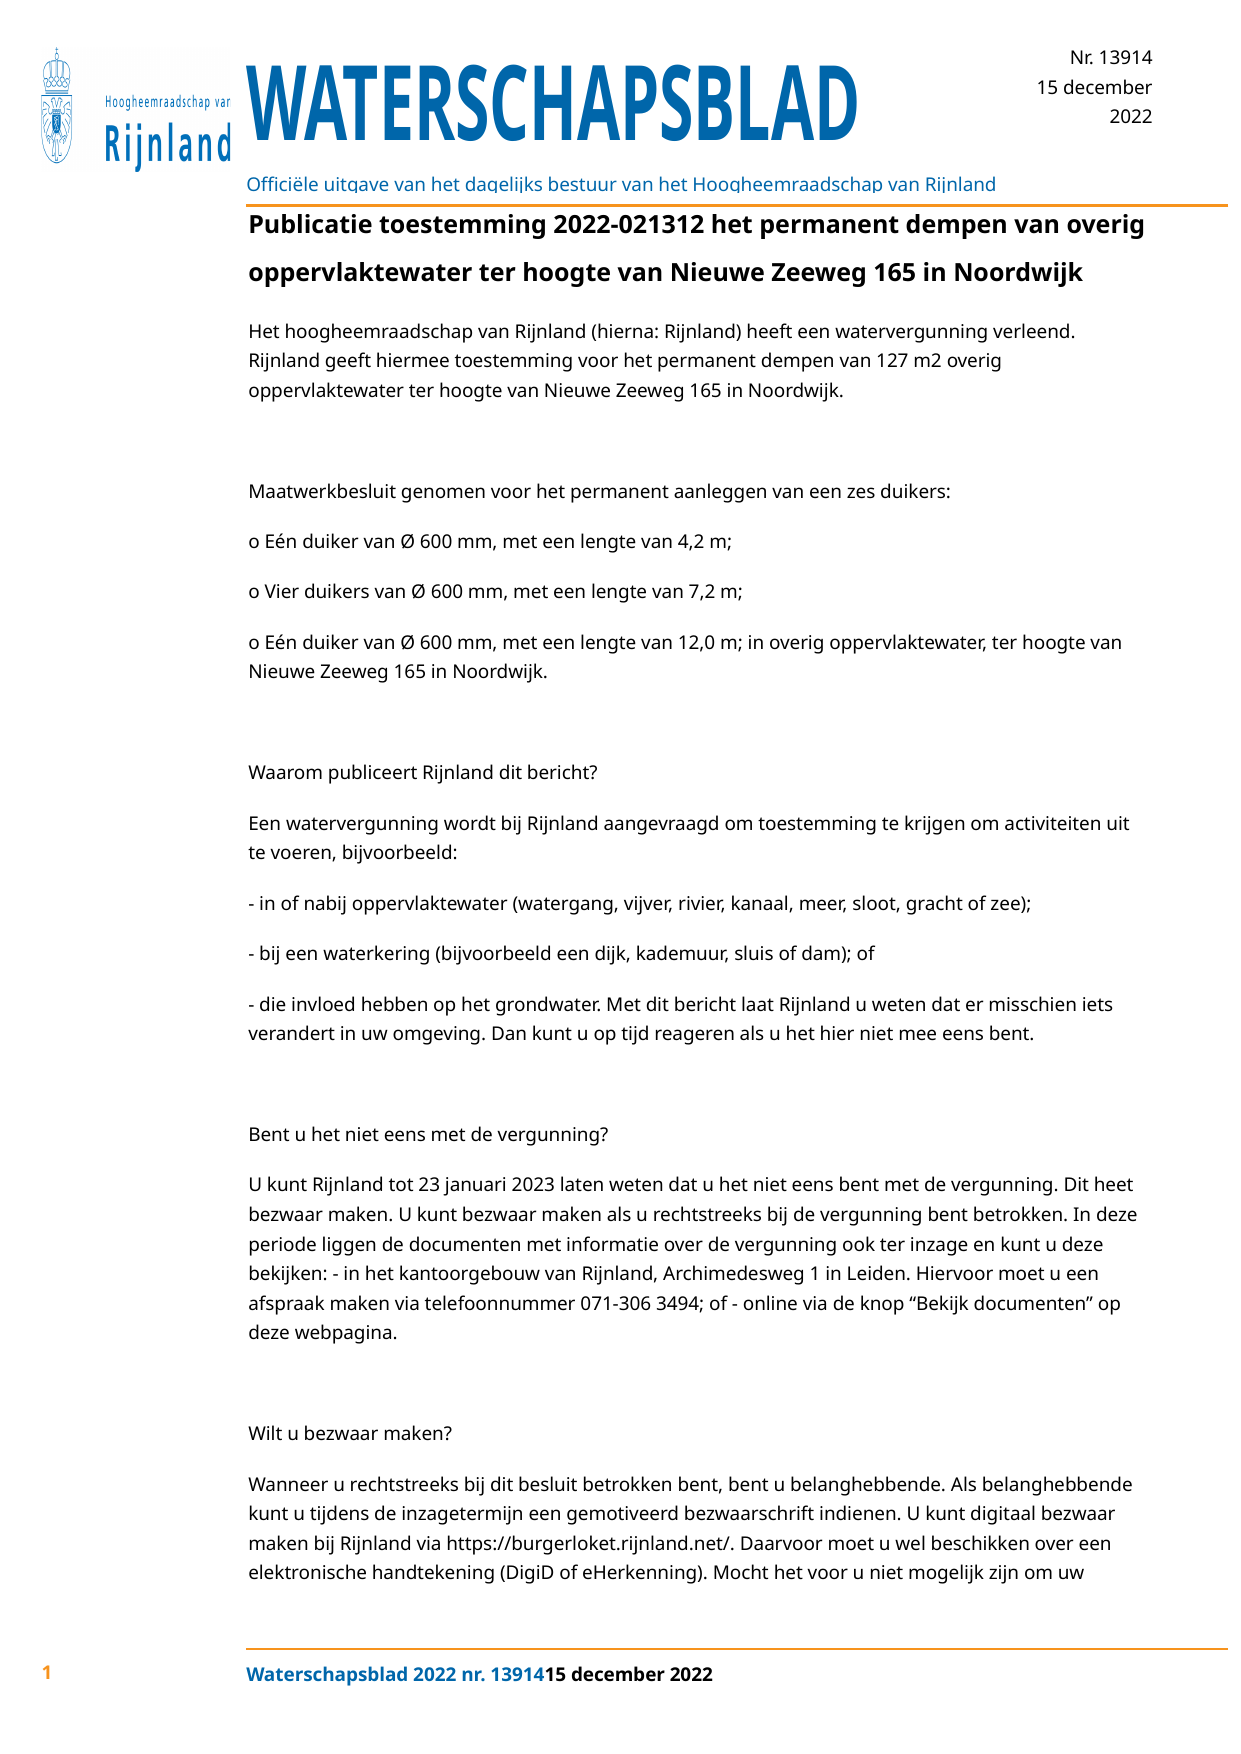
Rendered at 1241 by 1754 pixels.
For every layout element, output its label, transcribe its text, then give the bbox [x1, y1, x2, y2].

text Publicatie toestemming 2022-021312 het permanent dempen van overig oppervlaktewater ter hoogte van Nieuwe Zeeweg 165 in Noordwijk [248, 207, 1152, 288]
text o Eén duiker van Ø 600 mm, met een lengte van 4,2 m; [248, 528, 1152, 554]
text Maatwerkbesluit genomen voor het permanent aanleggen van een zes duikers: [248, 478, 1152, 504]
text Waarom publiceert Rijnland dit bericht? [248, 759, 1152, 785]
text o Vier duikers van Ø 600 mm, met een lengte van 7,2 m; [248, 579, 1152, 604]
text U kunt Rijnland tot 23 januari 2023 laten weten dat u het niet eens bent met de vergunning. Dit heet bezwaar maken. U kunt bezwaar maken als u rechtstreeks bij de vergunning bent betrokken. In deze periode liggen de documenten met informatie over de vergunning ook ter inzage en kunt u deze bekijken: - in het kantoorgebouw van Rijnland, Archimedesweg 1 in Leiden. Hiervoor moet u een afspraak maken via telefoonnummer 071-306 3494; of - online via de knop “Bekijk documenten” op deze webpagina. [248, 1172, 1152, 1345]
picture [41, 47, 231, 172]
text - die invloed hebben op het grondwater. Met dit bericht laat Rijnland u weten dat er misschien iets verandert in uw omgeving. Dan kunt u op tijd reageren als u het hier niet mee eens bent. [248, 991, 1152, 1046]
text - in of nabij oppervlaktewater (watergang, vijver, rivier, kanaal, meer, sloot, gracht of zee); [248, 890, 1152, 916]
text Wanneer u rechtstreeks bij dit besluit betrokken bent, bent u belanghebbende. Als belanghebbende kunt u tijdens de inzagetermijn een gemotiveerd bezwaarschrift indienen. U kunt digitaal bezwaar maken bij Rijnland via https://burgerloket.rijnland.net/. Daarvoor moet u wel beschikken over een elektronische handtekening (DigiD of eHerkenning). Mocht het voor u niet mogelijk zijn om uw [248, 1471, 1152, 1585]
text - bij een waterkering (bijvoorbeeld een dijk, kademuur, sluis of dam); of [248, 940, 1152, 966]
text Bent u het niet eens met de vergunning? [248, 1121, 1152, 1147]
text Een watervergunning wordt bij Rijnland aangevraagd om toestemming te krijgen om activiteiten uit te voeren, bijvoorbeeld: [248, 810, 1152, 865]
text Het hoogheemraadschap van Rijnland (hierna: Rijnland) heeft een watervergunning verleend. Rijnland geeft hiermee toestemming voor het permanent dempen van 127 m2 overig oppervlaktewater ter hoogte van Nieuwe Zeeweg 165 in Noordwijk. [248, 318, 1152, 403]
text Wilt u bezwaar maken? [248, 1420, 1152, 1446]
text o Eén duiker van Ø 600 mm, met een lengte van 12,0 m; in overig oppervlaktewater, ter hoogte van Nieuwe Zeeweg 165 in Noordwijk. [248, 629, 1152, 684]
